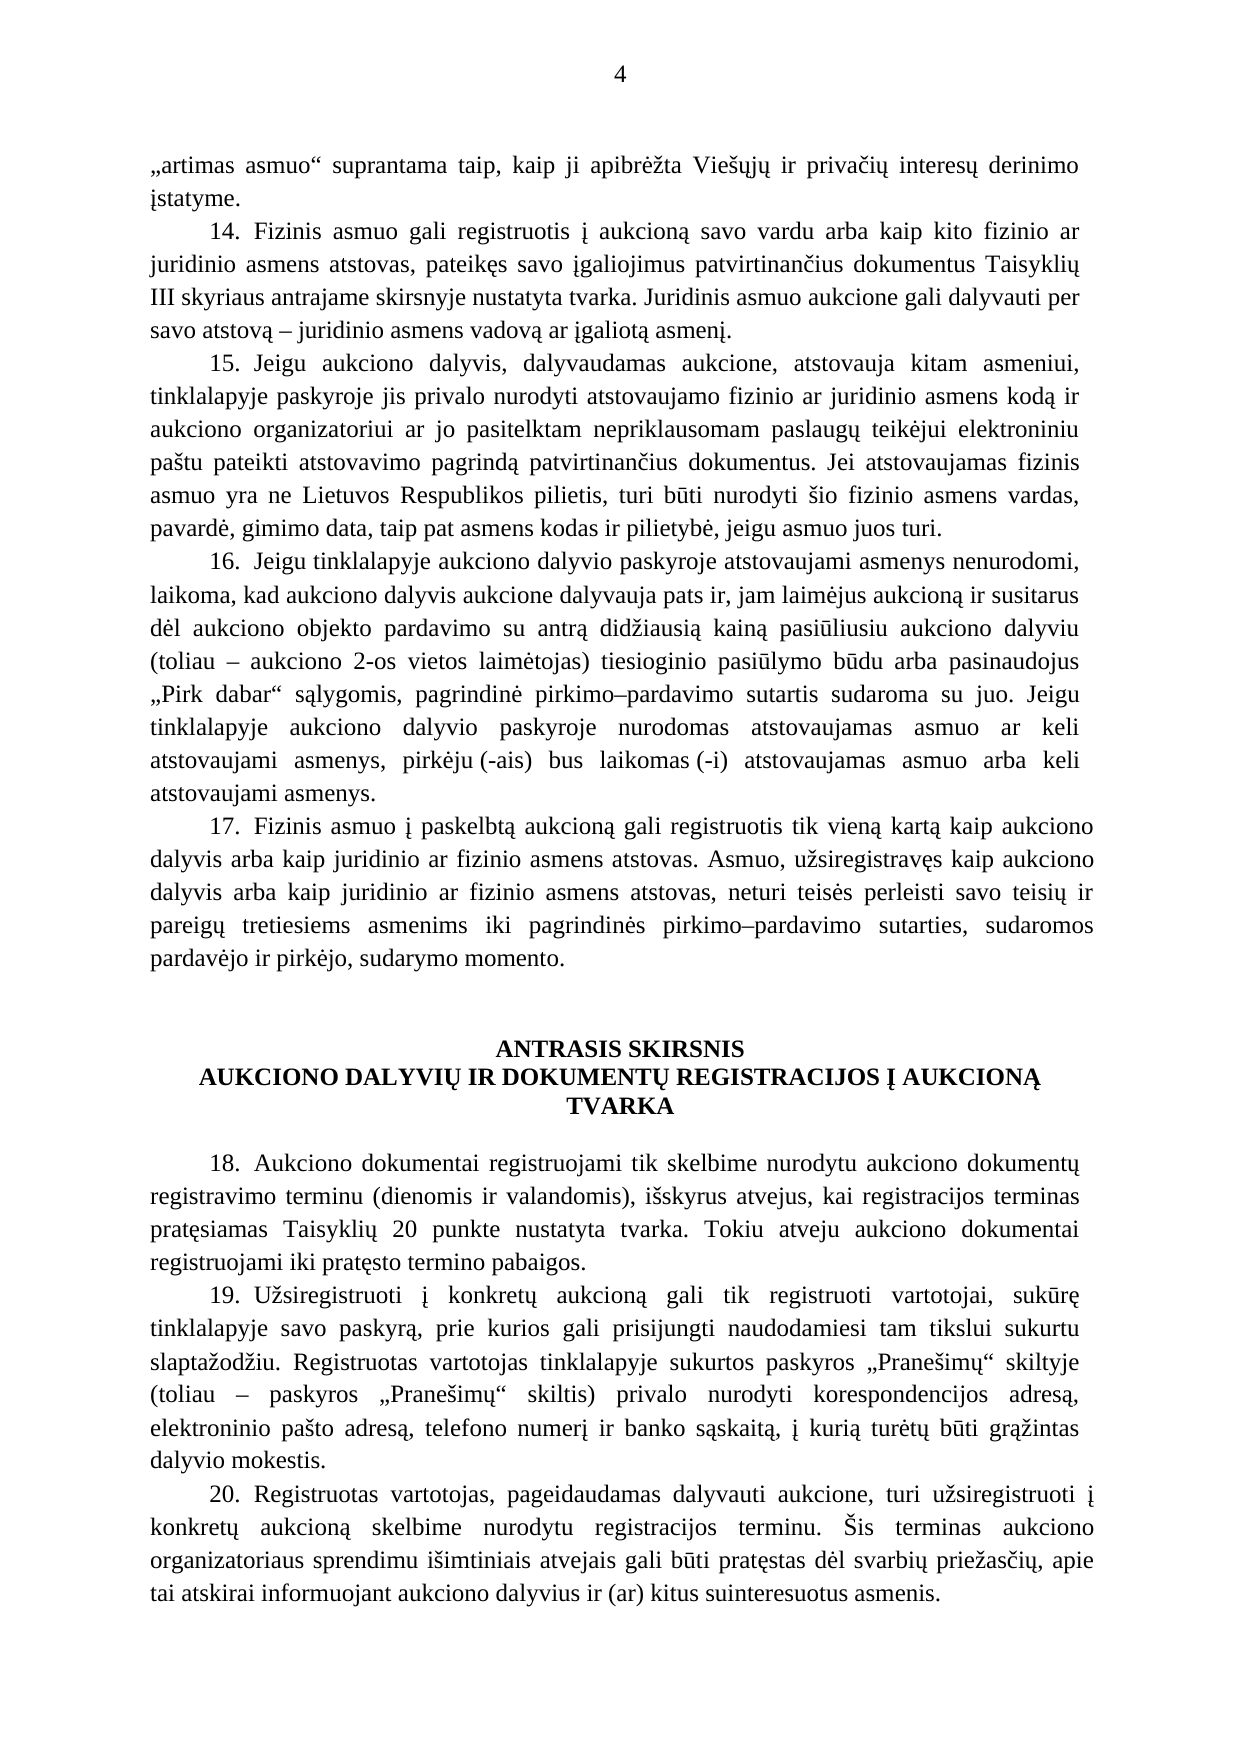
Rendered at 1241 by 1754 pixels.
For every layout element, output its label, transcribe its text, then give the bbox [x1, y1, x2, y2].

text „artimas asmuo“ suprantama taip, kaip ji apibrėžta Viešųjų ir privačių interesų derinimo įstatyme. [150, 150, 1080, 212]
text 15. Jeigu aukciono dalyvis, dalyvaudamas aukcione, atstovauja kitam asmeniui, tinklalapyje paskyroje jis privalo nurodyti atstovaujamo fizinio ar juridinio asmens kodą ir aukciono organizatoriui ar jo pasitelktam nepriklausomam paslaugų teikėjui elektroniniu paštu pateikti atstovavimo pagrindą patvirtinančius dokumentus. Jei atstovaujamas fizinis asmuo yra ne Lietuvos Respublikos pilietis, turi būti nurodyti šio fizinio asmens vardas, pavardė, gimimo data, taip pat asmens kodas ir pilietybė, jeigu asmuo juos turi. [150, 348, 1080, 542]
text 20. Registruotas vartotojas, pageidaudamas dalyvauti aukcione, turi užsiregistruoti į konkretų aukcioną skelbime nurodytu registracijos terminu. Šis terminas aukciono organizatoriaus sprendimu išimtiniais atvejais gali būti pratęstas dėl svarbių priežasčių, apie tai atskirai informuojant aukciono dalyvius ir (ar) kitus suinteresuotus asmenis. [150, 1479, 1095, 1606]
text 19. Užsiregistruoti į konkretų aukcioną gali tik registruoti vartotojai, sukūrę tinklalapyje savo paskyrą, prie kurios gali prisijungti naudodamiesi tam tikslui sukurtu slaptažodžiu. Registruotas vartotojas tinklalapyje sukurtos paskyros „Pranešimų“ skiltyje (toliau – paskyros „Pranešimų“ skiltis) privalo nurodyti korespondencijos adresą, elektroninio pašto adresą, telefono numerį ir banko sąskaitą, į kurią turėtų būti grąžintas dalyvio mokestis. [150, 1281, 1080, 1474]
text AUKCIONO DALYVIŲ IR DOKUMENTŲ REGISTRACIJOS Į AUKCIONĄ TVARKA [150, 1062, 1090, 1120]
text 17. Fizinis asmuo į paskelbtą aukcioną gali registruotis tik vieną kartą kaip aukciono dalyvis arba kaip juridinio ar fizinio asmens atstovas. Asmuo, užsiregistravęs kaip aukciono dalyvis arba kaip juridinio ar fizinio asmens atstovas, neturi teisės perleisti savo teisių ir pareigų tretiesiems asmenims iki pagrindinės pirkimo–pardavimo sutarties, sudaromos pardavėjo ir pirkėjo, sudarymo momento. [150, 811, 1095, 972]
text 18. Aukciono dokumentai registruojami tik skelbime nurodytu aukciono dokumentų registravimo terminu (dienomis ir valandomis), išskyrus atvejus, kai registracijos terminas pratęsiamas Taisyklių 20 punkte nustatyta tvarka. Tokiu atveju aukciono dokumentai registruojami iki pratęsto termino pabaigos. [150, 1148, 1080, 1276]
text 16. Jeigu tinklalapyje aukciono dalyvio paskyroje atstovaujami asmenys nenurodomi, laikoma, kad aukciono dalyvis aukcione dalyvauja pats ir, jam laimėjus aukcioną ir susitarus dėl aukciono objekto pardavimo su antrą didžiausią kainą pasiūliusiu aukciono dalyviu (toliau – aukciono 2-os vietos laimėtojas) tiesioginio pasiūlymo būdu arba pasinaudojus „Pirk dabar“ sąlygomis, pagrindinė pirkimo–pardavimo sutartis sudaroma su juo. Jeigu tinklalapyje aukciono dalyvio paskyroje nurodomas atstovaujamas asmuo ar keli atstovaujami asmenys, pirkėju (-ais) bus laikomas (-i) atstovaujamas asmuo arba keli atstovaujami asmenys. [150, 546, 1080, 807]
text ANTRASIS SKIRSNIS [150, 1034, 1090, 1062]
text 14. Fizinis asmuo gali registruotis į aukcioną savo vardu arba kaip kito fizinio ar juridinio asmens atstovas, pateikęs savo įgaliojimus patvirtinančius dokumentus Taisyklių III skyriaus antrajame skirsnyje nustatyta tvarka. Juridinis asmuo aukcione gali dalyvauti per savo atstovą – juridinio asmens vadovą ar įgaliotą asmenį. [150, 216, 1080, 344]
